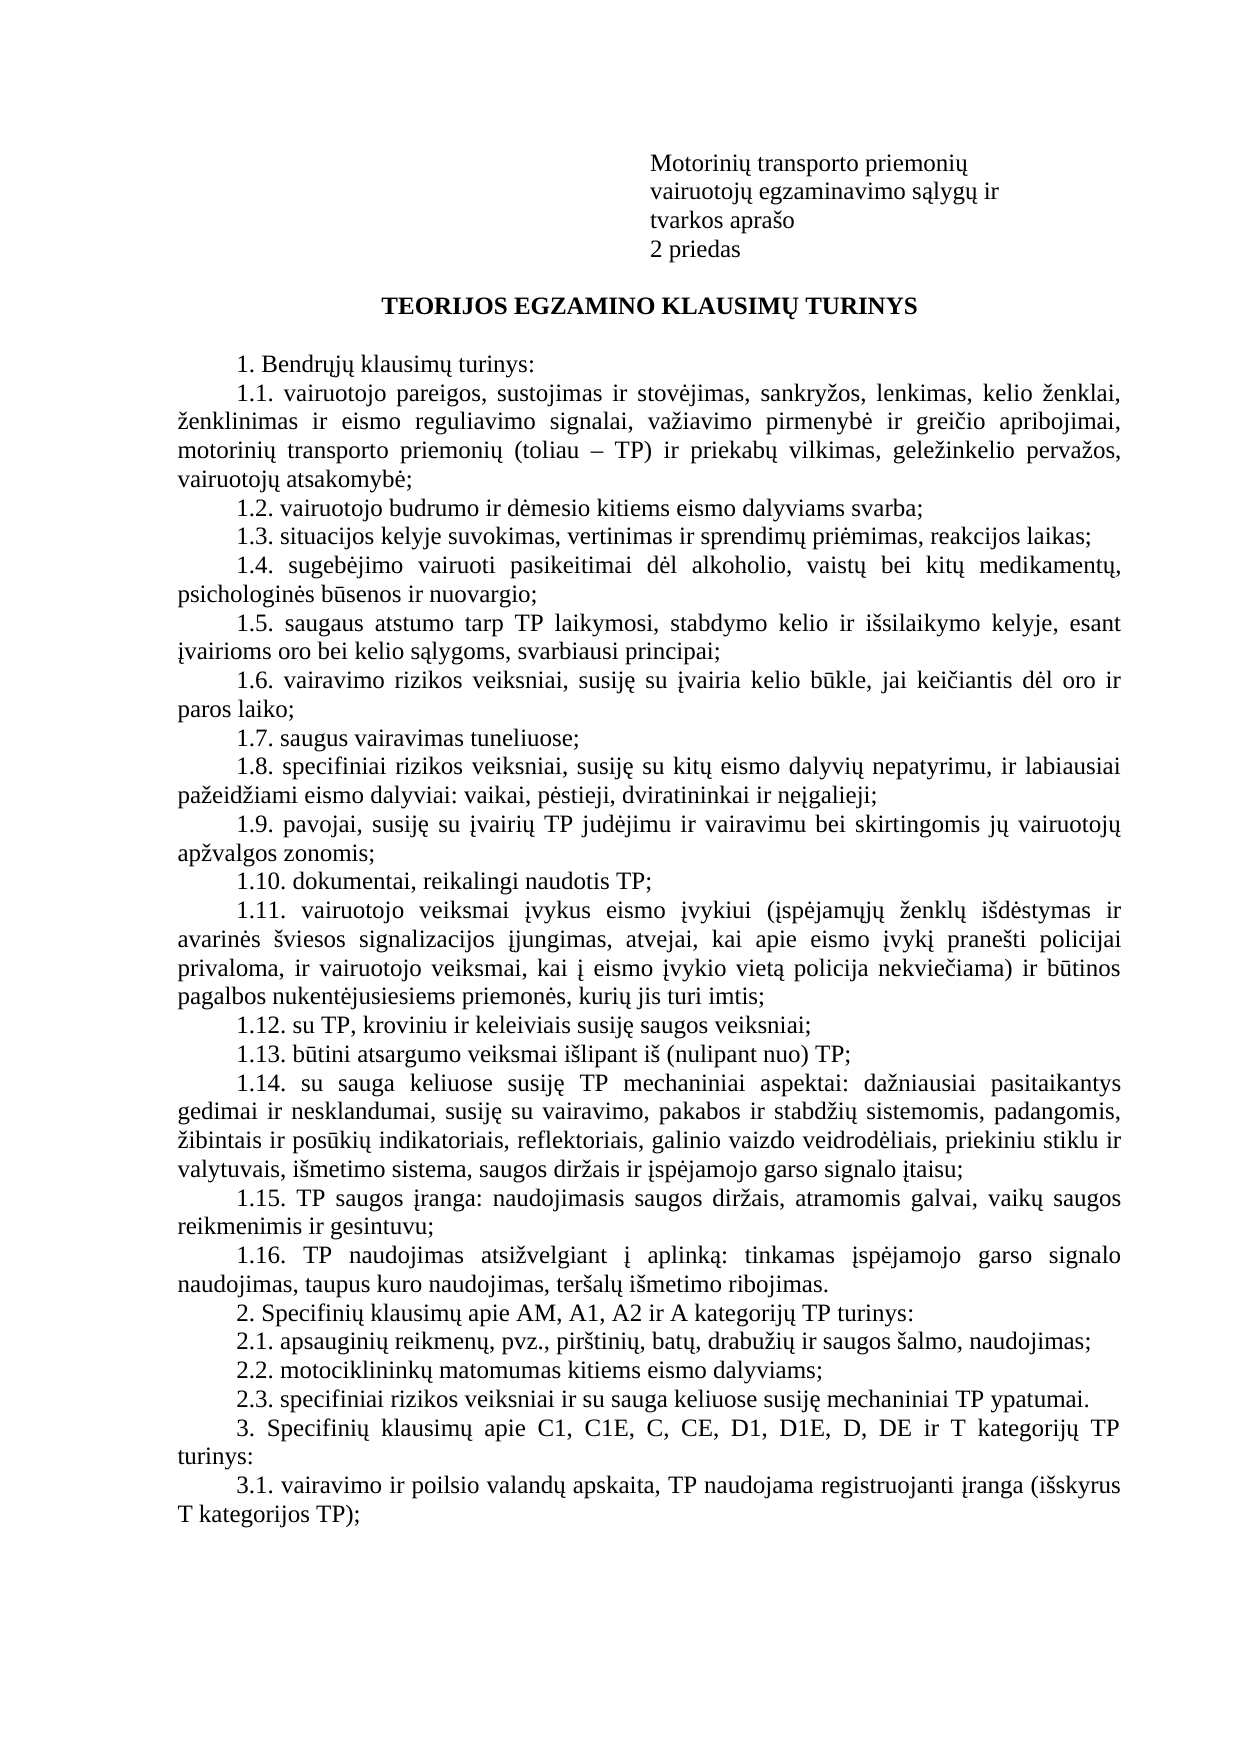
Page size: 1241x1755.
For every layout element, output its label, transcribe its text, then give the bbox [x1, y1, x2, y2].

text 1.11. vairuotojo veiksmai įvykus eismo įvykiui (įspėjamųjų ženklų išdėstymas ir avarinės šviesos signalizacijos įjungimas, atvejai, kai apie eismo įvykį pranešti policijai privaloma, ir vairuotojo veiksmai, kai į eismo įvykio vietą policija nekviečiama) ir būtinos pagalbos nukentėjusiesiems priemonės, kurių jis turi imtis; [177, 895, 1122, 1010]
text 2.3. specifiniai rizikos veiksniai ir su sauga keliuose susiję mechaniniai TP ypatumai. [177, 1384, 1122, 1413]
text 2.2. motociklininkų matomumas kitiems eismo dalyviams; [177, 1355, 1122, 1384]
text 1.5. saugaus atstumo tarp TP laikymosi, stabdymo kelio ir išsilaikymo kelyje, esant įvairioms oro bei kelio sąlygoms, svarbiausi principai; [177, 608, 1122, 665]
text 1.9. pavojai, susiję su įvairių TP judėjimu ir vairavimu bei skirtingomis jų vairuotojų apžvalgos zonomis; [177, 809, 1122, 866]
text 1.7. saugus vairavimas tuneliuose; [177, 723, 1122, 751]
text 1.13. būtini atsargumo veiksmai išlipant iš (nulipant nuo) TP; [177, 1039, 1122, 1068]
text 1.8. specifiniai rizikos veiksniai, susiję su kitų eismo dalyvių nepatyrimu, ir labiausiai pažeidžiami eismo dalyviai: vaikai, pėstieji, dviratininkai ir neįgalieji; [177, 751, 1122, 809]
text Motorinių transporto priemonių [177, 148, 1122, 176]
text 1.14. su sauga keliuose susiję TP mechaniniai aspektai: dažniausiai pasitaikantys gedimai ir nesklandumai, susiję su vairavimo, pakabos ir stabdžių sistemomis, padangomis, žibintais ir posūkių indikatoriais, reflektoriais, galinio vaizdo veidrodėliais, priekiniu stiklu ir valytuvais, išmetimo sistema, saugos diržais ir įspėjamojo garso signalo įtaisu; [177, 1068, 1122, 1183]
text 1.4. sugebėjimo vairuoti pasikeitimai dėl alkoholio, vaistų bei kitų medikamentų, psichologinės būsenos ir nuovargio; [177, 550, 1122, 608]
text 2. Specifinių klausimų apie AM, A1, A2 ir A kategorijų TP turinys: [177, 1298, 1122, 1326]
text 3. Specifinių klausimų apie C1, C1E, C, CE, D1, D1E, D, DE ir T kategorijų TP turinys: [177, 1413, 1122, 1470]
text TEORIJOS EGZAMINO KLAUSIMŲ TURINYS [177, 291, 1122, 320]
text 1.16. TP naudojimas atsižvelgiant į aplinką: tinkamas įspėjamojo garso signalo naudojimas, taupus kuro naudojimas, teršalų išmetimo ribojimas. [177, 1240, 1122, 1298]
text 1. Bendrųjų klausimų turinys: [177, 349, 1122, 378]
text 1.12. su TP, kroviniu ir keleiviais susiję saugos veiksniai; [177, 1010, 1122, 1039]
text 1.15. TP saugos įranga: naudojimasis saugos diržais, atramomis galvai, vaikų saugos reikmenimis ir gesintuvu; [177, 1183, 1122, 1240]
text 1.10. dokumentai, reikalingi naudotis TP; [177, 866, 1122, 895]
text 1.1. vairuotojo pareigos, sustojimas ir stovėjimas, sankryžos, lenkimas, kelio ženklai, ženklinimas ir eismo reguliavimo signalai, važiavimo pirmenybė ir greičio apribojimai, motorinių transporto priemonių (toliau – TP) ir priekabų vilkimas, geležinkelio pervažos, vairuotojų atsakomybė; [177, 378, 1122, 493]
text 1.2. vairuotojo budrumo ir dėmesio kitiems eismo dalyviams svarba; [177, 493, 1122, 521]
text 2.1. apsauginių reikmenų, pvz., pirštinių, batų, drabužių ir saugos šalmo, naudojimas; [177, 1326, 1122, 1355]
text 1.3. situacijos kelyje suvokimas, vertinimas ir sprendimų priėmimas, reakcijos laikas; [177, 521, 1122, 550]
text 3.1. vairavimo ir poilsio valandų apskaita, TP naudojama registruojanti įranga (išskyrus T kategorijos TP); [177, 1470, 1122, 1528]
text vairuotojų egzaminavimo sąlygų ir [177, 176, 1122, 205]
text 1.6. vairavimo rizikos veiksniai, susiję su įvairia kelio būkle, jai keičiantis dėl oro ir paros laiko; [177, 665, 1122, 723]
text 2 priedas [177, 234, 1122, 263]
text tvarkos aprašo [177, 205, 1122, 234]
